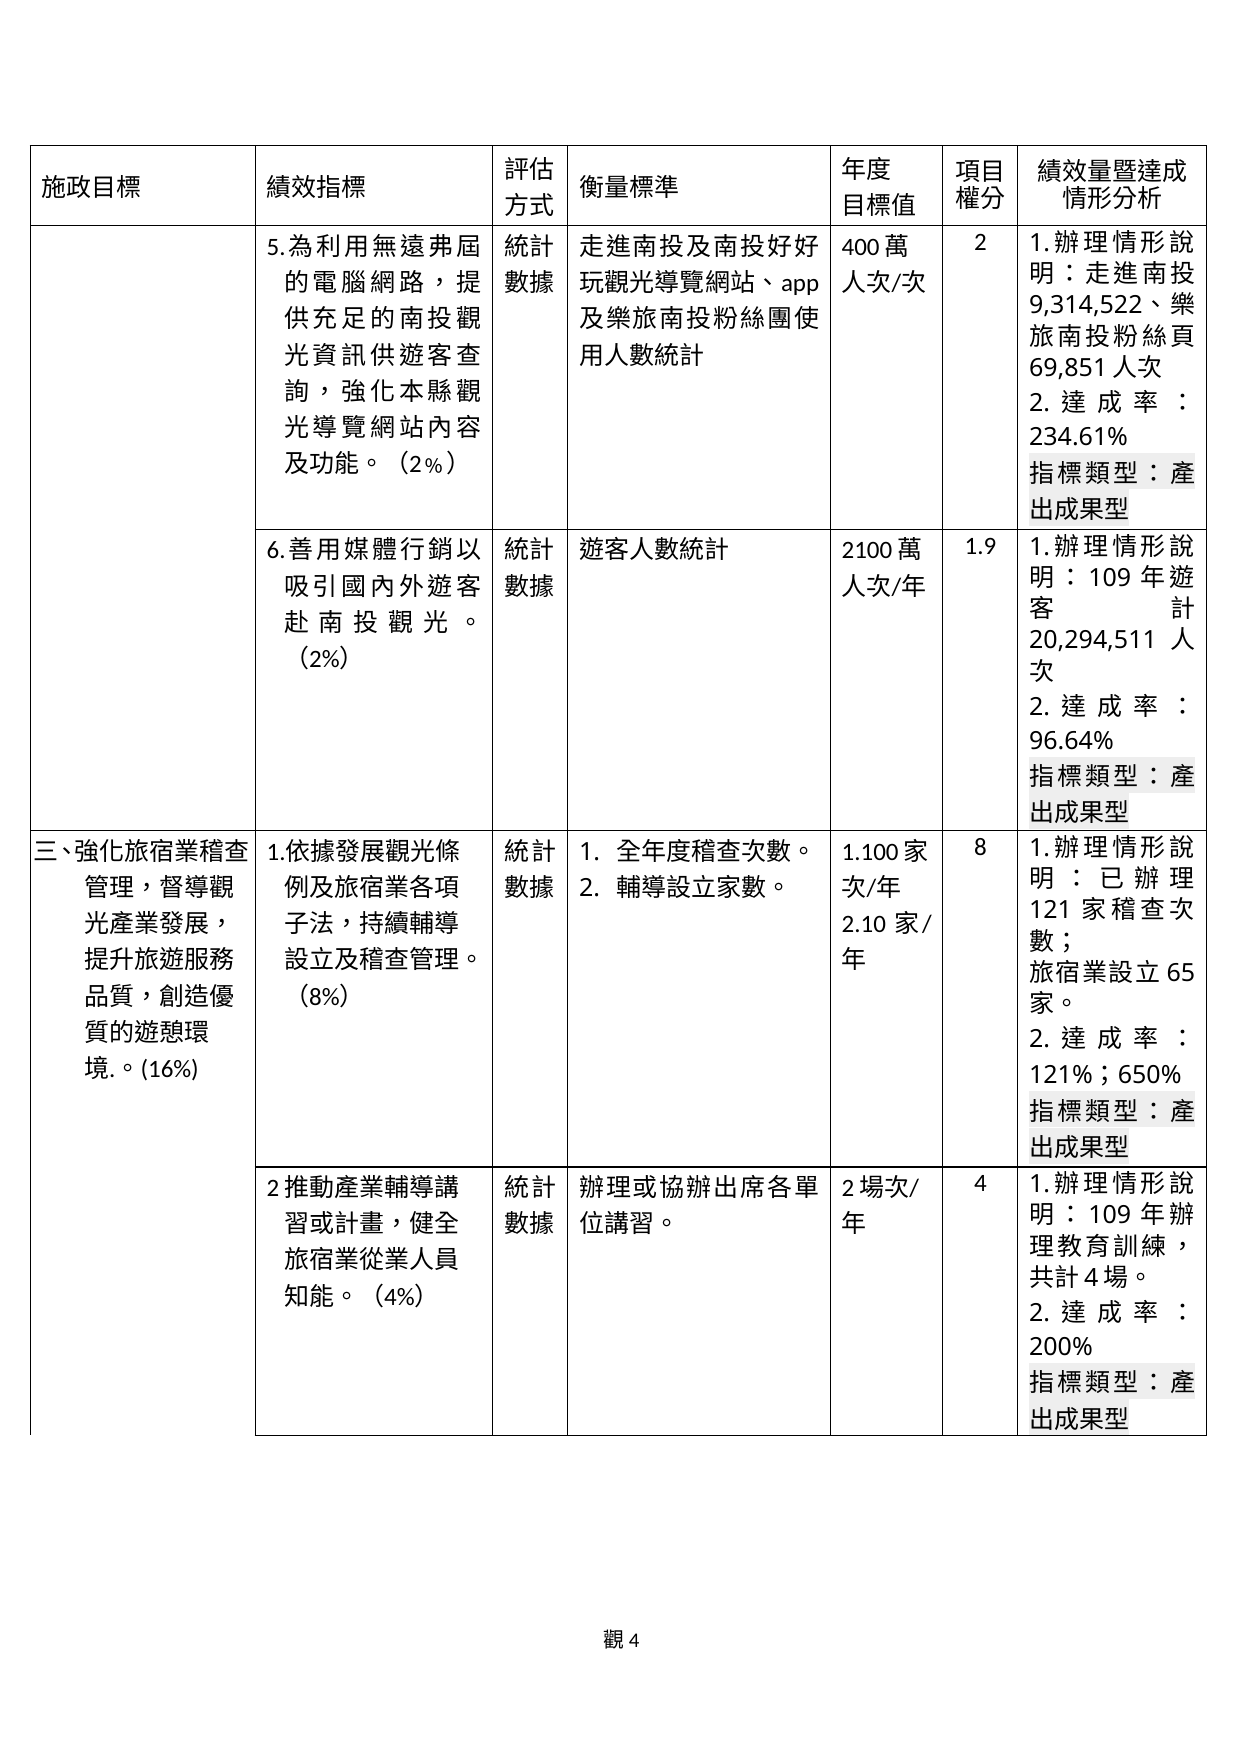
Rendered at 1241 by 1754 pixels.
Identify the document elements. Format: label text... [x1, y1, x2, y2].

table_header 年度 目標值 [831, 146, 942, 225]
table_cell 三、強化旅宿業稽查管理，督導觀光產業發展，提升旅遊服務品質，創造優質的遊憩環境.。(16%) [31, 831, 255, 1435]
table_header 衡量標準 [568, 146, 830, 225]
table_cell 1.辦理情形說明：走進南投9,314,522、樂旅南投粉絲頁69,851人次 2.達成率：234.61% 指標類型：產出成果型 [1018, 226, 1206, 529]
table_cell 4 [943, 1168, 1017, 1435]
table_header 績效量暨達成情形分析 [1018, 146, 1206, 225]
table_cell 400萬人次/次 [831, 226, 942, 529]
table_cell 統計數據 [493, 1168, 567, 1435]
table_cell 2 [943, 226, 1017, 529]
table_cell 1.辦理情形說明：已辦理121家稽查次數； 旅宿業設立65家。 2.達成率：121%；650% 指標類型：產出成果型 [1018, 831, 1206, 1166]
table_cell 1.9 [943, 530, 1017, 830]
table_cell 2100萬人次/年 [831, 530, 942, 830]
table_cell 5.為利用無遠弗屆的電腦網路，提供充足的南投觀光資訊供遊客查詢，強化本縣觀光導覽網站內容及功能。（2﹪） [256, 226, 492, 529]
table_cell 統計數據 [493, 831, 567, 1166]
table_header 項目權分 [943, 146, 1017, 225]
table_header 施政目標 [31, 146, 255, 225]
table_cell [31, 226, 255, 830]
table_cell 2場次/年 [831, 1168, 942, 1435]
table_cell 遊客人數統計 [568, 530, 830, 830]
table_cell 1.100家次/年 2.10家/年 [831, 831, 942, 1166]
table_cell 辦理或協辦出席各單位講習。 [568, 1168, 830, 1435]
table_cell 6.善用媒體行銷以吸引國內外遊客赴南投觀光。（2%） [256, 530, 492, 830]
table_cell 統計數據 [493, 530, 567, 830]
table_cell 1.辦理情形說明：109年遊客計20,294,511人次 2.達成率：96.64% 指標類型：產出成果型 [1018, 530, 1206, 830]
table_cell 1.辦理情形說明：109年辦理教育訓練，共計4場。 2.達成率：200% 指標類型：產出成果型 [1018, 1168, 1206, 1435]
table_cell 8 [943, 831, 1017, 1166]
table_cell 2推動產業輔導講習或計畫，健全旅宿業從業人員知能。（4%） [256, 1168, 492, 1435]
table_header 評估方式 [493, 146, 567, 225]
table_cell 統計數據 [493, 226, 567, 529]
table_cell 1.依據發展觀光條例及旅宿業各項子法，持續輔導設立及稽查管理。（8%） [256, 831, 492, 1166]
table_cell 全年度稽查次數。 輔導設立家數。 [568, 831, 830, 1166]
table_header 績效指標 [256, 146, 492, 225]
table_cell 走進南投及南投好好玩觀光導覽網站、app及樂旅南投粉絲團使用人數統計 [568, 226, 830, 529]
